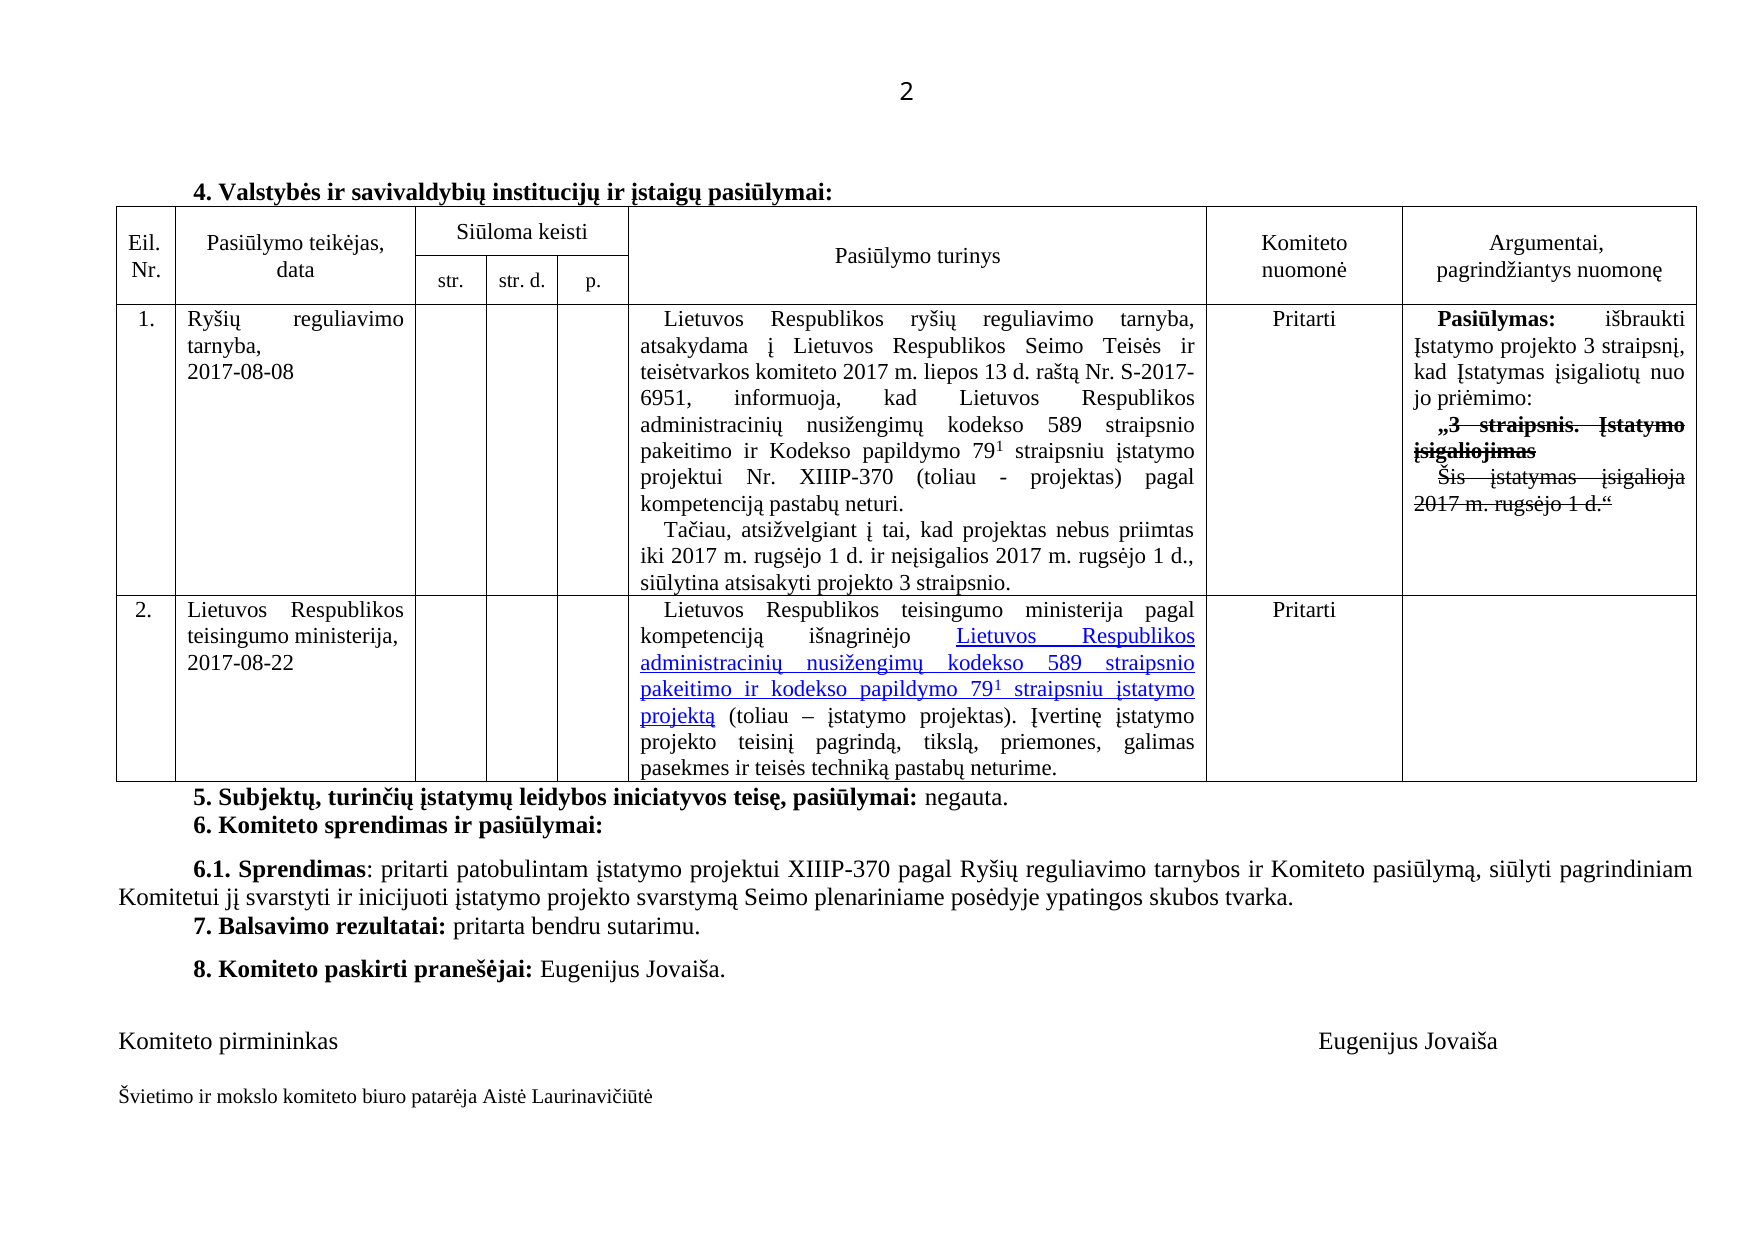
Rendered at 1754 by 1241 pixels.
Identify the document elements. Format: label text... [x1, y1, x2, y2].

text 6.1. Sprendimas: pritarti patobulintam įstatymo projektui XIIIP-370 pagal Ryšių reguliavimo tarnybos ir Komiteto pasiūlymą, siūlyti pagrindiniam Komitetui jį svarstyti ir inicijuoti įstatymo projekto svarstymą Seimo plenariniame posėdyje ypatingos skubos tvarka. [118, 854, 1695, 911]
table_cell [558, 305, 628, 595]
table_cell Lietuvos Respublikos ryšių reguliavimo tarnyba, atsakydama į Lietuvos Respublikos Seimo Teisės ir teisėtvarkos komiteto 2017 m. liepos 13 d. raštą Nr. S-2017-6951, informuoja, kad Lietuvos Respublikos administracinių nusižengimų kodekso 589 straipsnio pakeitimo ir Kodekso papildymo 791 straipsniu įstatymo projektui Nr. XIIIP-370 (toliau - projektas) pagal kompetenciją pastabų neturi. Tačiau, atsižvelgiant į tai, kad projektas nebus priimtas iki 2017 m. rugsėjo 1 d. ir neįsigalios 2017 m. rugsėjo 1 d., siūlytina atsisakyti projekto 3 straipsnio. [629, 305, 1206, 595]
text 7. Balsavimo rezultatai: pritarta bendru sutarimu. [118, 911, 1695, 940]
table_cell Ryšių reguliavimo tarnyba, 2017-08-08 [176, 305, 415, 595]
text 8. Komiteto paskirti pranešėjai: Eugenijus Jovaiša. [118, 954, 1695, 983]
table_cell [558, 596, 628, 781]
table_cell Pasiūlymas: išbraukti Įstatymo projekto 3 straipsnį, kad Įstatymas įsigaliotų nuo jo priėmimo: „3 straipsnis. Įstatymo įsigaliojimas Šis įstatymas įsigalioja 2017 m. rugsėjo 1 d.“ [1403, 305, 1696, 595]
table_cell 2. [117, 596, 175, 781]
table_header Siūloma keisti [416, 207, 628, 255]
table_cell [487, 596, 557, 781]
table_cell p. [558, 256, 628, 304]
table_cell str. d. [487, 256, 557, 304]
table_header Pasiūlymo turinys [629, 207, 1206, 304]
table_cell [416, 305, 486, 595]
text 4. Valstybės ir savivaldybių institucijų ir įstaigų pasiūlymai: [118, 177, 1695, 206]
table_cell 1. [117, 305, 175, 595]
table_header Eil. Nr. [117, 207, 175, 304]
table_cell [487, 305, 557, 595]
table_cell Pritarti [1207, 305, 1402, 595]
table_cell Lietuvos Respublikos teisingumo ministerija pagal kompetenciją išnagrinėjo Lietuvos Respublikos administracinių nusižengimų kodekso 589 straipsnio pakeitimo ir kodekso papildymo 791 straipsniu įstatymo projektą (toliau – įstatymo projektas). Įvertinę įstatymo projekto teisinį pagrindą, tikslą, priemones, galimas pasekmes ir teisės techniką pastabų neturime. [629, 596, 1206, 781]
text Komiteto pirmininkas Eugenijus Jovaiša [118, 1026, 1695, 1055]
table_cell [416, 596, 486, 781]
table_header Komiteto nuomonė [1207, 207, 1402, 304]
text Švietimo ir mokslo komiteto biuro patarėja Aistė Laurinavičiūtė [118, 1084, 1695, 1108]
text 5. Subjektų, turinčių įstatymų leidybos iniciatyvos teisę, pasiūlymai: negauta. [118, 782, 1695, 811]
table_cell Lietuvos Respublikos teisingumo ministerija, 2017-08-22 [176, 596, 415, 781]
table_header Argumentai, pagrindžiantys nuomonę [1403, 207, 1696, 304]
table_cell [1403, 596, 1696, 781]
table_header Pasiūlymo teikėjas, data [176, 207, 415, 304]
table_cell Pritarti [1207, 596, 1402, 781]
table_cell str. [416, 256, 486, 304]
text 6. Komiteto sprendimas ir pasiūlymai: [118, 811, 1695, 839]
